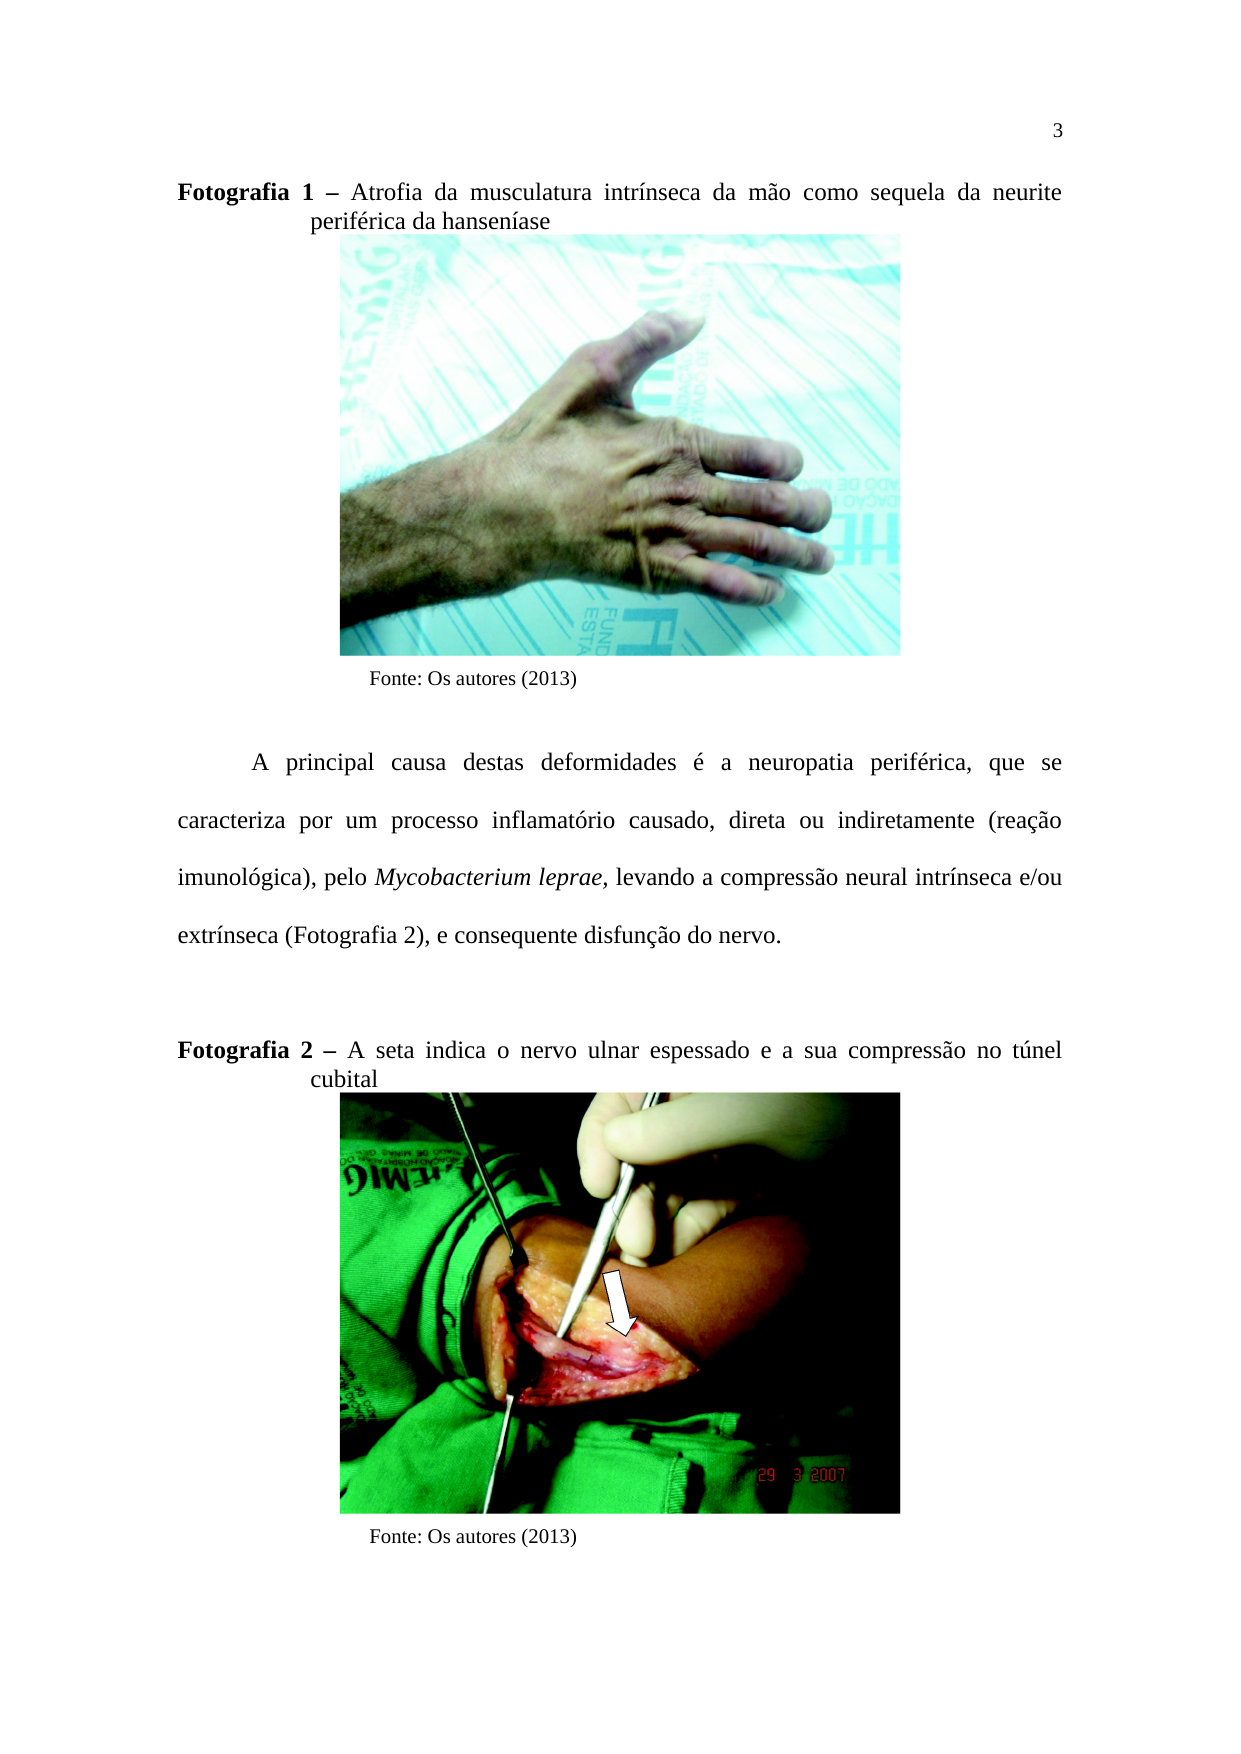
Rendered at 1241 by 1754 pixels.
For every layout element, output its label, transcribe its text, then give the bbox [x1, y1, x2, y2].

text Fonte: Os autores (2013) [177, 1524, 1063, 1548]
text Fotografia 1 – Atrofia da musculatura intrínseca da mão como sequela da neurite periférica da hanseníase [177, 177, 1063, 235]
text Fotografia 2 – A seta indica o nervo ulnar espessado e a sua compressão no túnel cubital [177, 1035, 1063, 1092]
picture [339, 1092, 901, 1514]
text Fonte: Os autores (2013) [177, 666, 1063, 690]
picture [339, 234, 901, 656]
text A principal causa destas deformidades é a neuropatia periférica, que se caracteriza por um processo inflamatório causado, direta ou indiretamente (reação imunológica), pelo Mycobacterium leprae, levando a compressão neural intrínseca e/ou extrínseca (Fotografia 2), e consequente disfunção do nervo. [177, 747, 1063, 949]
